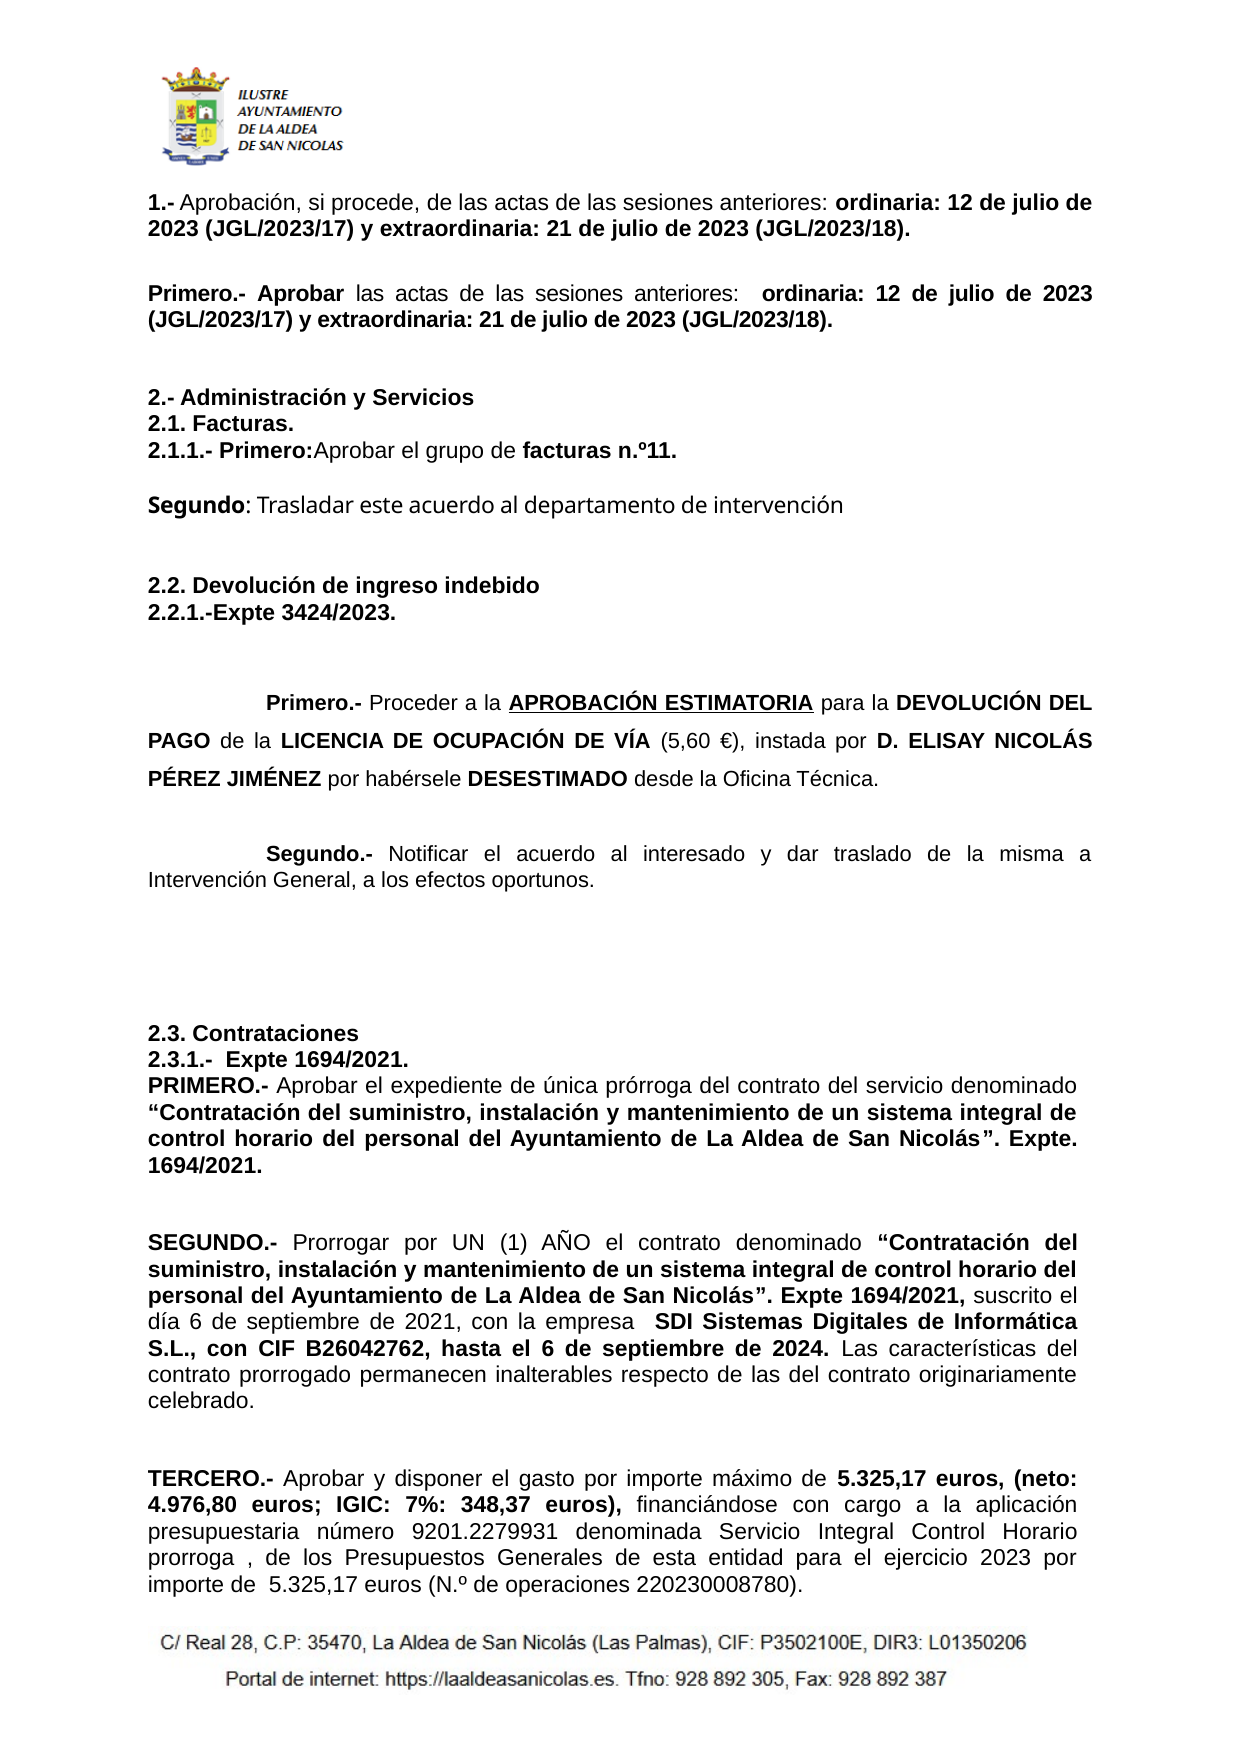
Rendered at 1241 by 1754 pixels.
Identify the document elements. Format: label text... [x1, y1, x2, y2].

text Segundo: Trasladar este acuerdo al departamento de intervención [148, 489, 1093, 521]
text Primero.- Proceder a la APROBACIÓN ESTIMATORIA para la DEVOLUCIÓN DEL PAGO de la LICENCIA DE OCUPACIÓN DE VÍA (5,60 €), instada por D. ELISAY NICOLÁS PÉREZ JIMÉNEZ por habérsele DESESTIMADO desde la Oficina Técnica. [148, 690, 1093, 791]
text 2.1.1.- Primero:Aprobar el grupo de facturas n.º11. [148, 437, 1093, 463]
text PRIMERO.- Aprobar el expediente de única prórroga del contrato del servicio denominado “Contratación del suministro, instalación y mantenimiento de un sistema integral de control horario del personal del Ayuntamiento de La Aldea de San Nicolás”. Expte. 1694/2021. [148, 1072, 1078, 1178]
text Primero.- Aprobar las actas de las sesiones anteriores: ordinaria: 12 de julio de 2023 (JGL/2023/17) y extraordinaria: 21 de julio de 2023 (JGL/2023/18). [148, 280, 1093, 333]
text SEGUNDO.- Prorrogar por UN (1) AÑO el contrato denominado “Contratación del suministro, instalación y mantenimiento de un sistema integral de control horario del personal del Ayuntamiento de La Aldea de San Nicolás”. Expte 1694/2021, suscrito el día 6 de septiembre de 2021, con la empresa SDI Sistemas Digitales de Informática S.L., con CIF B26042762, hasta el 6 de septiembre de 2024. Las características del contrato prorrogado permanecen inalterables respecto de las del contrato originariamente celebrado. [148, 1229, 1078, 1414]
text 2.1. Facturas. [148, 410, 1093, 437]
text 2.2.1.-Expte 3424/2023. [148, 598, 1093, 625]
text 2.3. Contrataciones [148, 1020, 1093, 1046]
text 2.2. Devolución de ingreso indebido [148, 572, 1093, 598]
text 2.3.1.- Expte 1694/2021. [148, 1046, 1093, 1072]
picture [148, 1626, 1034, 1695]
text Segundo.- Notificar el acuerdo al interesado y dar traslado de la misma a Intervención General, a los efectos oportunos. [148, 841, 1093, 892]
picture [148, 59, 359, 173]
text TERCERO.- Aprobar y disponer el gasto por importe máximo de 5.325,17 euros, (neto: 4.976,80 euros; IGIC: 7%: 348,37 euros), financiándose con cargo a la aplicación presupuestaria número 9201.2279931 denominada Servicio Integral Control Horario prorroga , de los Presupuestos Generales de esta entidad para el ejercicio 2023 por importe de 5.325,17 euros (N.º de operaciones 220230008780). [148, 1465, 1078, 1597]
text 2.- Administración y Servicios [148, 384, 1093, 410]
text 1.- Aprobación, si procede, de las actas de las sesiones anteriores: ordinaria: 12 de julio de 2023 (JGL/2023/17) y extraordinaria: 21 de julio de 2023 (JGL/2023/18). [148, 188, 1093, 241]
